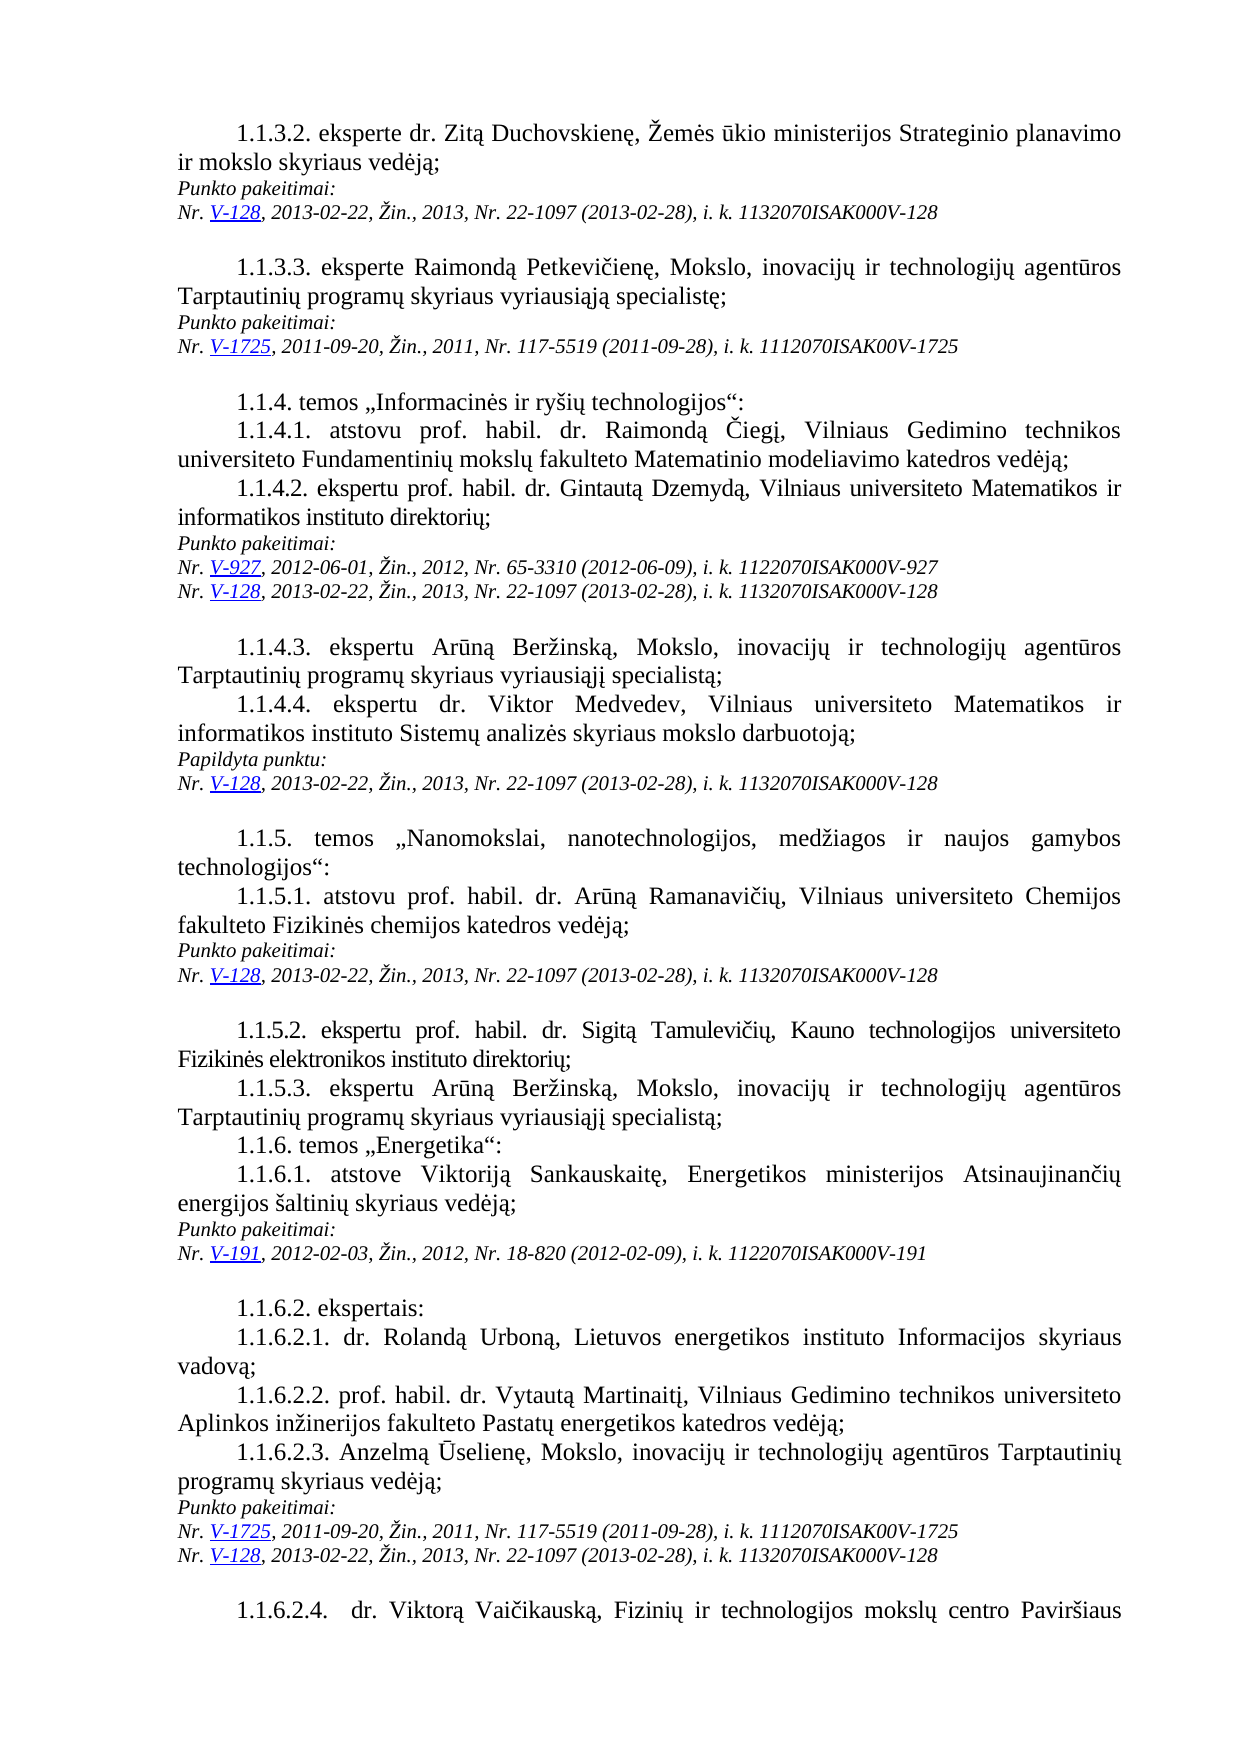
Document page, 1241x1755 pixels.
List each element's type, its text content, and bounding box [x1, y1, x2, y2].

text Nr. V-128, 2013-02-22, Žin., 2013, Nr. 22-1097 (2013-02-28), i. k. 1132070ISAK000V-128 [177, 579, 1122, 603]
text 1.1.5. temos „Nanomokslai, nanotechnologijos, medžiagos ir naujos gamybos technologijos“: [177, 823, 1122, 881]
text Nr. V-128, 2013-02-22, Žin., 2013, Nr. 22-1097 (2013-02-28), i. k. 1132070ISAK000V-128 [177, 962, 1122, 987]
text 1.1.5.1. atstovu prof. habil. dr. Arūną Ramanavičių, Vilniaus universiteto Chemijos fakulteto Fizikinės chemijos katedros vedėją; [177, 881, 1122, 938]
text Nr. V-1725, 2011-09-20, Žin., 2011, Nr. 117-5519 (2011-09-28), i. k. 1112070ISAK00V-1725 [177, 334, 1122, 358]
text Nr. V-191, 2012-02-03, Žin., 2012, Nr. 18-820 (2012-02-09), i. k. 1122070ISAK000V-191 [177, 1241, 1122, 1265]
text 1.1.5.3. ekspertu Arūną Beržinską, Mokslo, inovacijų ir technologijų agentūros Tarptautinių programų skyriaus vyriausiąjį specialistą; [177, 1073, 1122, 1130]
text Nr. V-128, 2013-02-22, Žin., 2013, Nr. 22-1097 (2013-02-28), i. k. 1132070ISAK000V-128 [177, 200, 1122, 224]
text 1.1.4.3. ekspertu Arūną Beržinską, Mokslo, inovacijų ir technologijų agentūros Tarptautinių programų skyriaus vyriausiąjį specialistą; [177, 632, 1122, 689]
text 1.1.4.1. atstovu prof. habil. dr. Raimondą Čiegį, Vilniaus Gedimino technikos universiteto Fundamentinių mokslų fakulteto Matematinio modeliavimo katedros vedėją; [177, 416, 1122, 473]
text 1.1.6.2.2. prof. habil. dr. Vytautą Martinaitį, Vilniaus Gedimino technikos universiteto Aplinkos inžinerijos fakulteto Pastatų energetikos katedros vedėją; [177, 1380, 1122, 1437]
text Punkto pakeitimai: [177, 1217, 1122, 1241]
text Punkto pakeitimai: [177, 176, 1122, 200]
text Punkto pakeitimai: [177, 531, 1122, 555]
text Nr. V-927, 2012-06-01, Žin., 2012, Nr. 65-3310 (2012-06-09), i. k. 1122070ISAK000V-927 [177, 555, 1122, 579]
text 1.1.4.4. ekspertu dr. Viktor Medvedev, Vilniaus universiteto Matematikos ir informatikos instituto Sistemų analizės skyriaus mokslo darbuotoją; [177, 689, 1122, 747]
text 1.1.3.2. eksperte dr. Zitą Duchovskienę, Žemės ūkio ministerijos Strateginio planavimo ir mokslo skyriaus vedėją; [177, 118, 1122, 176]
text 1.1.4.2. ekspertu prof. habil. dr. Gintautą Dzemydą, Vilniaus universiteto Matematikos ir informatikos instituto direktorių; [177, 473, 1122, 531]
text 1.1.3.3. eksperte Raimondą Petkevičienę, Mokslo, inovacijų ir technologijų agentūros Tarptautinių programų skyriaus vyriausiąją specialistę; [177, 252, 1122, 310]
text Papildyta punktu: [177, 747, 1122, 771]
text 1.1.6.2. ekspertais: [177, 1293, 1122, 1322]
text Punkto pakeitimai: [177, 938, 1122, 962]
text 1.1.6.2.1. dr. Rolandą Urboną, Lietuvos energetikos instituto Informacijos skyriaus vadovą; [177, 1322, 1122, 1380]
text 1.1.6.2.4. dr. Viktorą Vaičikauską, Fizinių ir technologijos mokslų centro Paviršiaus [177, 1596, 1122, 1624]
text 1.1.4. temos „Informacinės ir ryšių technologijos“: [177, 387, 1122, 416]
text 1.1.5.2. ekspertu prof. habil. dr. Sigitą Tamulevičių, Kauno technologijos universiteto Fizikinės elektronikos instituto direktorių; [177, 1015, 1122, 1073]
text 1.1.6. temos „Energetika“: [177, 1130, 1122, 1159]
text Punkto pakeitimai: [177, 1495, 1122, 1519]
text Nr. V-128, 2013-02-22, Žin., 2013, Nr. 22-1097 (2013-02-28), i. k. 1132070ISAK000V-128 [177, 1543, 1122, 1567]
text Nr. V-128, 2013-02-22, Žin., 2013, Nr. 22-1097 (2013-02-28), i. k. 1132070ISAK000V-128 [177, 771, 1122, 795]
text Punkto pakeitimai: [177, 310, 1122, 334]
text 1.1.6.1. atstove Viktoriją Sankauskaitę, Energetikos ministerijos Atsinaujinančių energijos šaltinių skyriaus vedėją; [177, 1159, 1122, 1217]
text Nr. V-1725, 2011-09-20, Žin., 2011, Nr. 117-5519 (2011-09-28), i. k. 1112070ISAK00V-1725 [177, 1519, 1122, 1543]
text 1.1.6.2.3. Anzelmą Ūselienę, Mokslo, inovacijų ir technologijų agentūros Tarptautinių programų skyriaus vedėją; [177, 1437, 1122, 1495]
